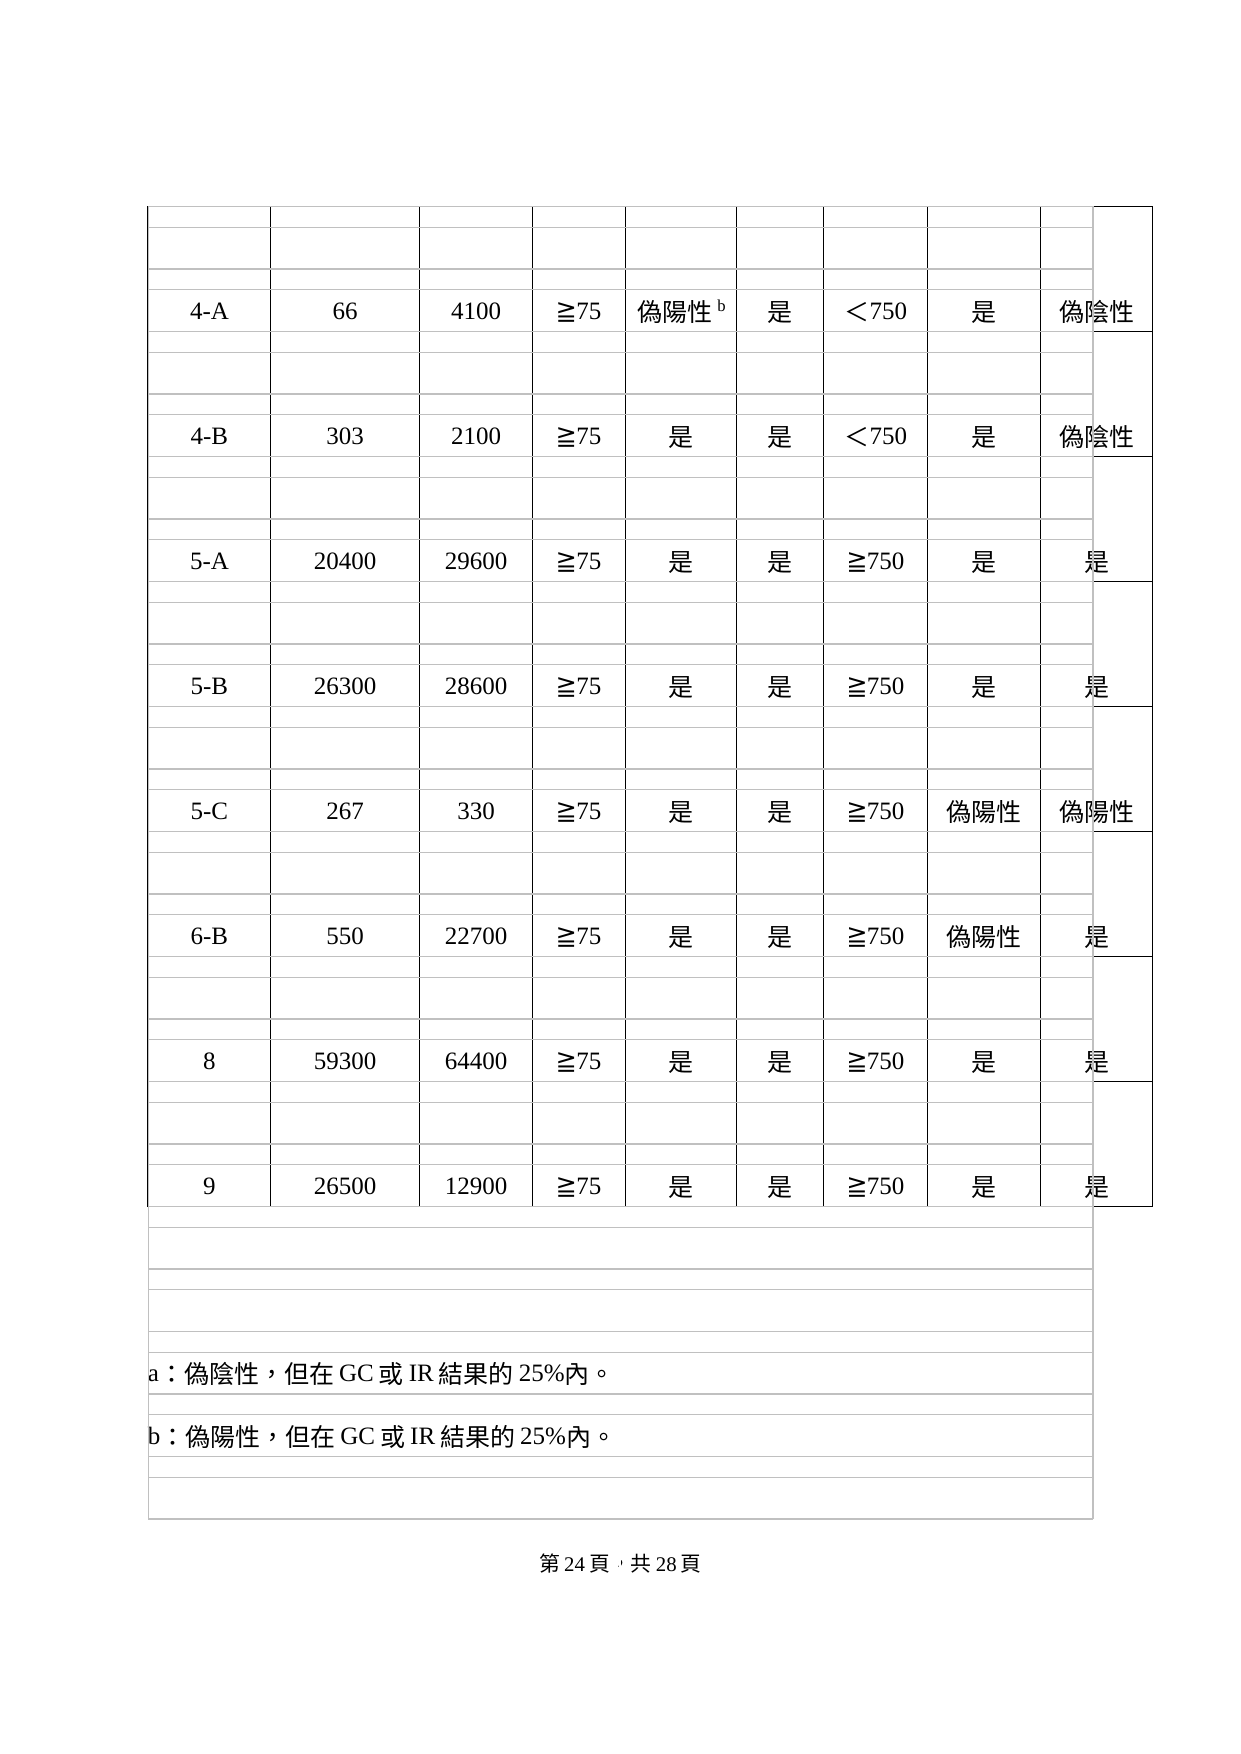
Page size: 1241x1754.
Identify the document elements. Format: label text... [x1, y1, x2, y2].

table_cell [149, 207, 270, 227]
table_cell [149, 832, 270, 852]
table_cell 4-B [149, 415, 270, 456]
table_cell 是 [928, 290, 1040, 331]
table_cell [420, 582, 532, 602]
table_cell [737, 582, 823, 602]
table_cell 是 [626, 1040, 736, 1081]
table_cell [420, 645, 532, 664]
table_cell 是 [1041, 832, 1092, 852]
table_cell [149, 1103, 270, 1143]
table_cell [928, 1103, 1040, 1143]
table_cell [420, 707, 532, 727]
table_cell [420, 978, 532, 1018]
table_cell [533, 207, 625, 227]
table_cell [928, 895, 1040, 914]
table_cell [271, 978, 419, 1018]
table_cell [271, 832, 419, 852]
table_cell [533, 603, 625, 643]
table_cell 偽陽性 [1041, 707, 1092, 727]
table_cell [420, 457, 532, 477]
table_cell 是 [737, 540, 823, 581]
table_cell [626, 645, 736, 664]
table_cell [737, 332, 823, 352]
table_cell 是 [928, 540, 1040, 581]
table_cell 偽陽性 [1041, 728, 1092, 768]
table_cell 偽陰性 [1041, 415, 1092, 456]
table_cell ≧75 [533, 790, 625, 831]
table_cell [149, 707, 270, 727]
table_cell ≧75 [533, 1165, 625, 1206]
table_cell [626, 707, 736, 727]
table_cell [420, 395, 532, 414]
table_cell [928, 978, 1040, 1018]
table_cell [928, 1145, 1040, 1164]
table_cell 是 [1041, 915, 1092, 956]
table_cell 是 [737, 790, 823, 831]
table_cell 是 [737, 915, 823, 956]
table_cell [737, 457, 823, 477]
table_cell [420, 1103, 532, 1143]
table_cell [271, 520, 419, 539]
table_cell [737, 1145, 823, 1164]
table_cell 9 [149, 1165, 270, 1206]
table_cell [824, 1082, 927, 1102]
table_cell [271, 582, 419, 602]
table_cell [420, 853, 532, 893]
table_cell 是 [1041, 853, 1092, 893]
table_cell 偽陰性 [1041, 395, 1092, 414]
table_cell [824, 1145, 927, 1164]
table_cell [928, 478, 1040, 518]
table_cell 偽陽性 [1041, 790, 1092, 831]
table_cell [928, 228, 1040, 268]
table_cell [824, 1103, 927, 1143]
table_cell [533, 645, 625, 664]
table_cell 偽陽性 [928, 915, 1040, 956]
table_cell [149, 957, 270, 977]
table_cell [824, 582, 927, 602]
table_cell 是 [928, 415, 1040, 456]
table_cell 4-A [149, 290, 270, 331]
table_cell [626, 207, 736, 227]
table_cell [533, 270, 625, 289]
table_cell 偽陰性 [1041, 270, 1092, 289]
table_cell 是 [1041, 645, 1092, 664]
table_cell [626, 395, 736, 414]
table_cell 是 [928, 1040, 1040, 1081]
table_cell [420, 520, 532, 539]
table_cell [533, 978, 625, 1018]
text [149, 1332, 1092, 1352]
table_cell [533, 582, 625, 602]
table_cell [271, 228, 419, 268]
table_cell [824, 228, 927, 268]
table_cell [149, 1020, 270, 1039]
table_cell [737, 395, 823, 414]
table_cell [533, 853, 625, 893]
table_cell [271, 853, 419, 893]
table_cell 8 [149, 1040, 270, 1081]
table_cell ≧75 [533, 415, 625, 456]
table_cell 64400 [420, 1040, 532, 1081]
table_cell 是 [928, 1165, 1040, 1206]
table_cell ≧75 [533, 915, 625, 956]
table_cell [149, 228, 270, 268]
table_cell 550 [271, 915, 419, 956]
table_cell [737, 270, 823, 289]
table_cell [533, 1082, 625, 1102]
table_cell 偽陰性 [1094, 332, 1152, 456]
table_cell [149, 457, 270, 477]
table_cell 偽陽性b [626, 290, 736, 331]
table_cell [626, 978, 736, 1018]
table_cell [271, 1020, 419, 1039]
table_cell [626, 520, 736, 539]
table_cell [149, 270, 270, 289]
table_cell [626, 582, 736, 602]
table_cell [737, 207, 823, 227]
table_cell [737, 770, 823, 789]
table_cell [271, 770, 419, 789]
table_cell ＜750 [824, 415, 927, 456]
table_cell 28600 [420, 665, 532, 706]
table_cell [928, 603, 1040, 643]
table_cell 是 [626, 790, 736, 831]
table_cell [271, 457, 419, 477]
table_cell 是 [928, 665, 1040, 706]
table_cell 是 [1041, 1020, 1092, 1039]
table_cell [737, 603, 823, 643]
table_cell 偽陰性 [1041, 353, 1092, 393]
table_cell [420, 332, 532, 352]
table_cell 是 [1041, 1165, 1092, 1206]
table_cell 是 [737, 665, 823, 706]
table_cell 是 [626, 540, 736, 581]
table_cell [533, 728, 625, 768]
table_cell [149, 603, 270, 643]
table_cell [533, 353, 625, 393]
table_cell [271, 207, 419, 227]
table_cell [149, 728, 270, 768]
table_cell [271, 895, 419, 914]
table_cell [824, 645, 927, 664]
table_cell [271, 645, 419, 664]
table_cell [533, 228, 625, 268]
table_cell [928, 645, 1040, 664]
table_cell [271, 395, 419, 414]
table_cell [824, 1020, 927, 1039]
text a：偽陰性，但在GC或IR結果的25%內。 [149, 1353, 1092, 1393]
table_cell 5-C [149, 790, 270, 831]
table_cell [420, 1020, 532, 1039]
table_cell [626, 1103, 736, 1143]
table_cell [737, 707, 823, 727]
table_cell 偽陰性 [1041, 207, 1092, 227]
table_cell [533, 1145, 625, 1164]
table_cell [533, 332, 625, 352]
table_cell [533, 1020, 625, 1039]
table_cell 330 [420, 790, 532, 831]
table_cell 6-B [149, 915, 270, 956]
table_cell [420, 353, 532, 393]
table_cell [928, 332, 1040, 352]
table_cell [271, 603, 419, 643]
table_cell [149, 1082, 270, 1102]
table_cell [420, 728, 532, 768]
table_cell [824, 207, 927, 227]
table_cell [533, 520, 625, 539]
table_cell [737, 728, 823, 768]
table_cell 12900 [420, 1165, 532, 1206]
table_cell [149, 332, 270, 352]
text b：偽陽性，但在GC或IR結果的25%內。 [149, 1415, 1092, 1456]
table_cell [824, 353, 927, 393]
table_cell [824, 332, 927, 352]
table_cell [149, 582, 270, 602]
table_cell [626, 895, 736, 914]
table_cell 是 [737, 415, 823, 456]
table_cell [928, 353, 1040, 393]
table_cell ≧750 [824, 665, 927, 706]
table_cell [271, 1103, 419, 1143]
table_cell [928, 207, 1040, 227]
table_cell [626, 332, 736, 352]
table_cell [420, 832, 532, 852]
table_cell [626, 853, 736, 893]
table_cell 20400 [271, 540, 419, 581]
table_cell 是 [1041, 978, 1092, 1018]
table_cell ≧75 [533, 665, 625, 706]
table_cell [824, 270, 927, 289]
table_cell [626, 728, 736, 768]
table_cell 是 [1041, 1145, 1092, 1164]
table_cell 是 [626, 415, 736, 456]
table_cell 偽陰性 [1041, 290, 1092, 331]
table_cell [420, 478, 532, 518]
table_cell 22700 [420, 915, 532, 956]
table_cell 267 [271, 790, 419, 831]
table_cell [626, 770, 736, 789]
table_cell 是 [1041, 1040, 1092, 1081]
table_cell [737, 478, 823, 518]
table_cell [420, 228, 532, 268]
table_cell [533, 832, 625, 852]
table_cell [928, 1082, 1040, 1102]
table_cell [824, 853, 927, 893]
table_cell 是 [737, 290, 823, 331]
table_cell ≧750 [824, 1165, 927, 1206]
table_cell [626, 1082, 736, 1102]
table_cell [928, 770, 1040, 789]
table_cell ≧75 [533, 1040, 625, 1081]
table_cell 2100 [420, 415, 532, 456]
table_cell 是 [1094, 457, 1152, 581]
table_cell 是 [1041, 1082, 1092, 1102]
table_cell [928, 853, 1040, 893]
table_cell [533, 707, 625, 727]
table_cell [420, 270, 532, 289]
table_cell [737, 1082, 823, 1102]
table_cell [737, 645, 823, 664]
table_cell [533, 395, 625, 414]
table_cell [626, 957, 736, 977]
table_cell 是 [1041, 540, 1092, 581]
table_cell 是 [1041, 478, 1092, 518]
table_cell [149, 895, 270, 914]
table_cell [737, 228, 823, 268]
table_cell [928, 457, 1040, 477]
table_cell [737, 832, 823, 852]
table_cell [928, 832, 1040, 852]
table_cell 是 [1041, 520, 1092, 539]
table_cell [271, 1082, 419, 1102]
text [149, 1395, 1092, 1414]
table_cell [149, 770, 270, 789]
table_cell [420, 957, 532, 977]
table_cell [824, 728, 927, 768]
table_cell 29600 [420, 540, 532, 581]
table_cell 26300 [271, 665, 419, 706]
table_cell [533, 478, 625, 518]
table_cell 303 [271, 415, 419, 456]
table_cell [626, 478, 736, 518]
table_cell [928, 520, 1040, 539]
table_cell 偽陰性 [1041, 332, 1092, 352]
table_cell [149, 853, 270, 893]
table_cell [626, 228, 736, 268]
table_cell [737, 1020, 823, 1039]
table_cell [420, 1145, 532, 1164]
table_cell [271, 353, 419, 393]
table_cell [271, 332, 419, 352]
table_cell 是 [1041, 957, 1092, 977]
table_cell 5-B [149, 665, 270, 706]
table_cell [824, 478, 927, 518]
table_cell [271, 707, 419, 727]
table_cell 是 [626, 1165, 736, 1206]
table_cell ＜750 [824, 290, 927, 331]
table_cell 26500 [271, 1165, 419, 1206]
table_cell ≧750 [824, 540, 927, 581]
table_cell [737, 895, 823, 914]
table_cell 是 [1094, 1082, 1152, 1206]
table_cell [271, 728, 419, 768]
table_cell 偽陽性 [1041, 770, 1092, 789]
table_cell [626, 353, 736, 393]
table_cell [737, 853, 823, 893]
table_cell [626, 270, 736, 289]
table_cell [824, 978, 927, 1018]
table_cell [533, 895, 625, 914]
table_cell [824, 395, 927, 414]
table_cell [420, 207, 532, 227]
table_cell 偽陰性 [1094, 207, 1152, 331]
table_cell [533, 770, 625, 789]
table_cell [420, 1082, 532, 1102]
table_cell 是 [1041, 457, 1092, 477]
table_cell [824, 520, 927, 539]
table_cell 偽陰性 [1041, 228, 1092, 268]
table_cell 是 [737, 1165, 823, 1206]
table_cell [149, 353, 270, 393]
table_cell [626, 832, 736, 852]
table_cell [420, 770, 532, 789]
table_cell [928, 728, 1040, 768]
table_cell [824, 832, 927, 852]
table_cell ≧750 [824, 915, 927, 956]
table_cell [533, 1103, 625, 1143]
table_cell 是 [626, 915, 736, 956]
table_cell [928, 957, 1040, 977]
table_cell [928, 582, 1040, 602]
table_cell 是 [626, 665, 736, 706]
table_cell [149, 395, 270, 414]
table_cell [737, 978, 823, 1018]
table_cell 是 [1094, 582, 1152, 706]
table_cell 是 [737, 1040, 823, 1081]
table_cell [149, 1145, 270, 1164]
table_cell [271, 1145, 419, 1164]
table_cell [149, 520, 270, 539]
table_cell [149, 478, 270, 518]
table_cell [824, 603, 927, 643]
table_cell [149, 978, 270, 1018]
table_cell ≧750 [824, 1040, 927, 1081]
table_cell [626, 603, 736, 643]
table_cell [271, 478, 419, 518]
table_cell [928, 707, 1040, 727]
table_cell [271, 270, 419, 289]
table_cell [824, 895, 927, 914]
table_cell [149, 645, 270, 664]
table_cell [737, 353, 823, 393]
table_cell [533, 957, 625, 977]
table_cell 66 [271, 290, 419, 331]
table_cell 是 [1041, 1103, 1092, 1143]
table_cell 是 [1094, 957, 1152, 1081]
table_cell 4100 [420, 290, 532, 331]
table_cell ≧750 [824, 790, 927, 831]
table_cell ≧75 [533, 540, 625, 581]
table_cell 是 [1041, 665, 1092, 706]
table_cell [626, 457, 736, 477]
table_cell 5-A [149, 540, 270, 581]
table_cell 是 [1041, 582, 1092, 602]
table_cell [737, 520, 823, 539]
table_cell [928, 270, 1040, 289]
table_cell [626, 1020, 736, 1039]
table_cell ≧75 [533, 290, 625, 331]
table_cell 是 [1041, 895, 1092, 914]
table_cell [824, 957, 927, 977]
table_cell [824, 457, 927, 477]
table_cell [737, 957, 823, 977]
table_cell [271, 957, 419, 977]
table_cell 59300 [271, 1040, 419, 1081]
table_cell 偽陽性 [928, 790, 1040, 831]
table_cell 是 [1041, 603, 1092, 643]
table_cell [824, 770, 927, 789]
table_cell [420, 895, 532, 914]
table_cell [928, 1020, 1040, 1039]
table_cell 是 [1094, 832, 1152, 956]
table_cell [928, 395, 1040, 414]
table_cell [824, 707, 927, 727]
table_cell [420, 603, 532, 643]
table_cell [626, 1145, 736, 1164]
table_cell [737, 1103, 823, 1143]
table_cell 偽陽性 [1094, 707, 1152, 831]
table_cell [533, 457, 625, 477]
